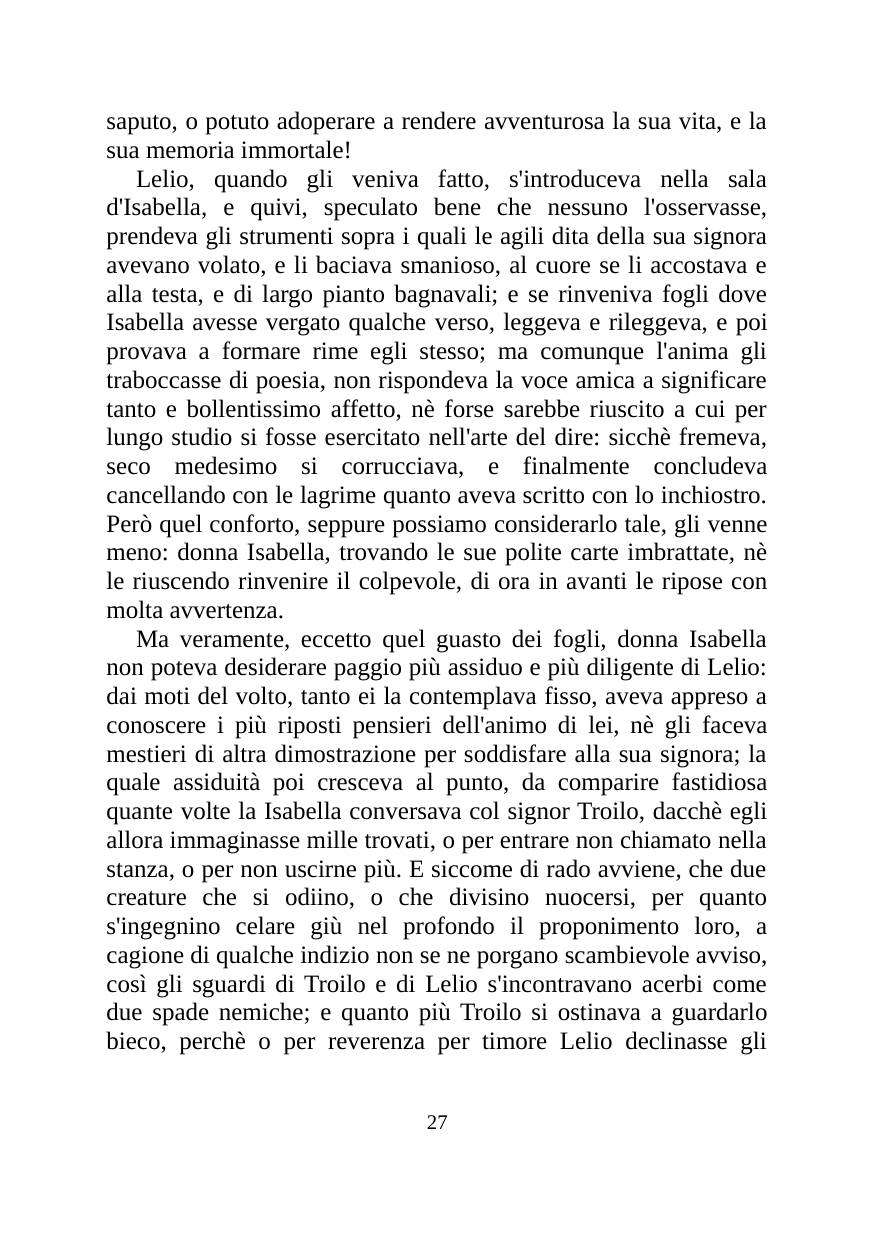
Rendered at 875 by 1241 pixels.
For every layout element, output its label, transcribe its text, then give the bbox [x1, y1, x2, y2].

text saputo, o potuto adoperare a rendere avventurosa la sua vita, e la sua memoria immortale! [106, 106, 768, 164]
text Lelio, quando gli veniva fatto, s'introduceva nella sala d'Isabella, e quivi, speculato bene che nessuno l'osservasse, prendeva gli strumenti sopra i quali le agili dita della sua signora avevano volato, e li baciava smanioso, al cuore se li accostava e alla testa, e di largo pianto bagnavali; e se rinveniva fogli dove Isabella avesse vergato qualche verso, leggeva e rileggeva, e poi provava a formare rime egli stesso; ma comunque l'anima gli traboccasse di poesia, non rispondeva la voce amica a significare tanto e bollentissimo affetto, nè forse sarebbe riuscito a cui per lungo studio si fosse esercitato nell'arte del dire: sicchè fremeva, seco medesimo si corrucciava, e finalmente concludeva cancellando con le lagrime quanto aveva scritto con lo inchiostro. Però quel conforto, seppure possiamo considerarlo tale, gli venne meno: donna Isabella, trovando le sue polite carte imbrattate, nè le riuscendo rinvenire il colpevole, di ora in avanti le ripose con molta avvertenza. [106, 164, 768, 624]
text Ma veramente, eccetto quel guasto dei fogli, donna Isabella non poteva desiderare paggio più assiduo e più diligente di Lelio: dai moti del volto, tanto ei la contemplava fisso, aveva appreso a conoscere i più riposti pensieri dell'animo di lei, nè gli faceva mestieri di altra dimostrazione per soddisfare alla sua signora; la quale assiduità poi cresceva al punto, da comparire fastidiosa quante volte la Isabella conversava col signor Troilo, dacchè egli allora immaginasse mille trovati, o per entrare non chiamato nella stanza, o per non uscirne più. E siccome di rado avviene, che due creature che si odiino, o che divisino nuocersi, per quanto s'ingegnino celare giù nel profondo il proponimento loro, a cagione di qualche indizio non se ne porgano scambievole avviso, così gli sguardi di Troilo e di Lelio s'incontravano acerbi come due spade nemiche; e quanto più Troilo si ostinava a guardarlo bieco, perchè o per reverenza per timore Lelio declinasse gli [106, 624, 768, 1055]
